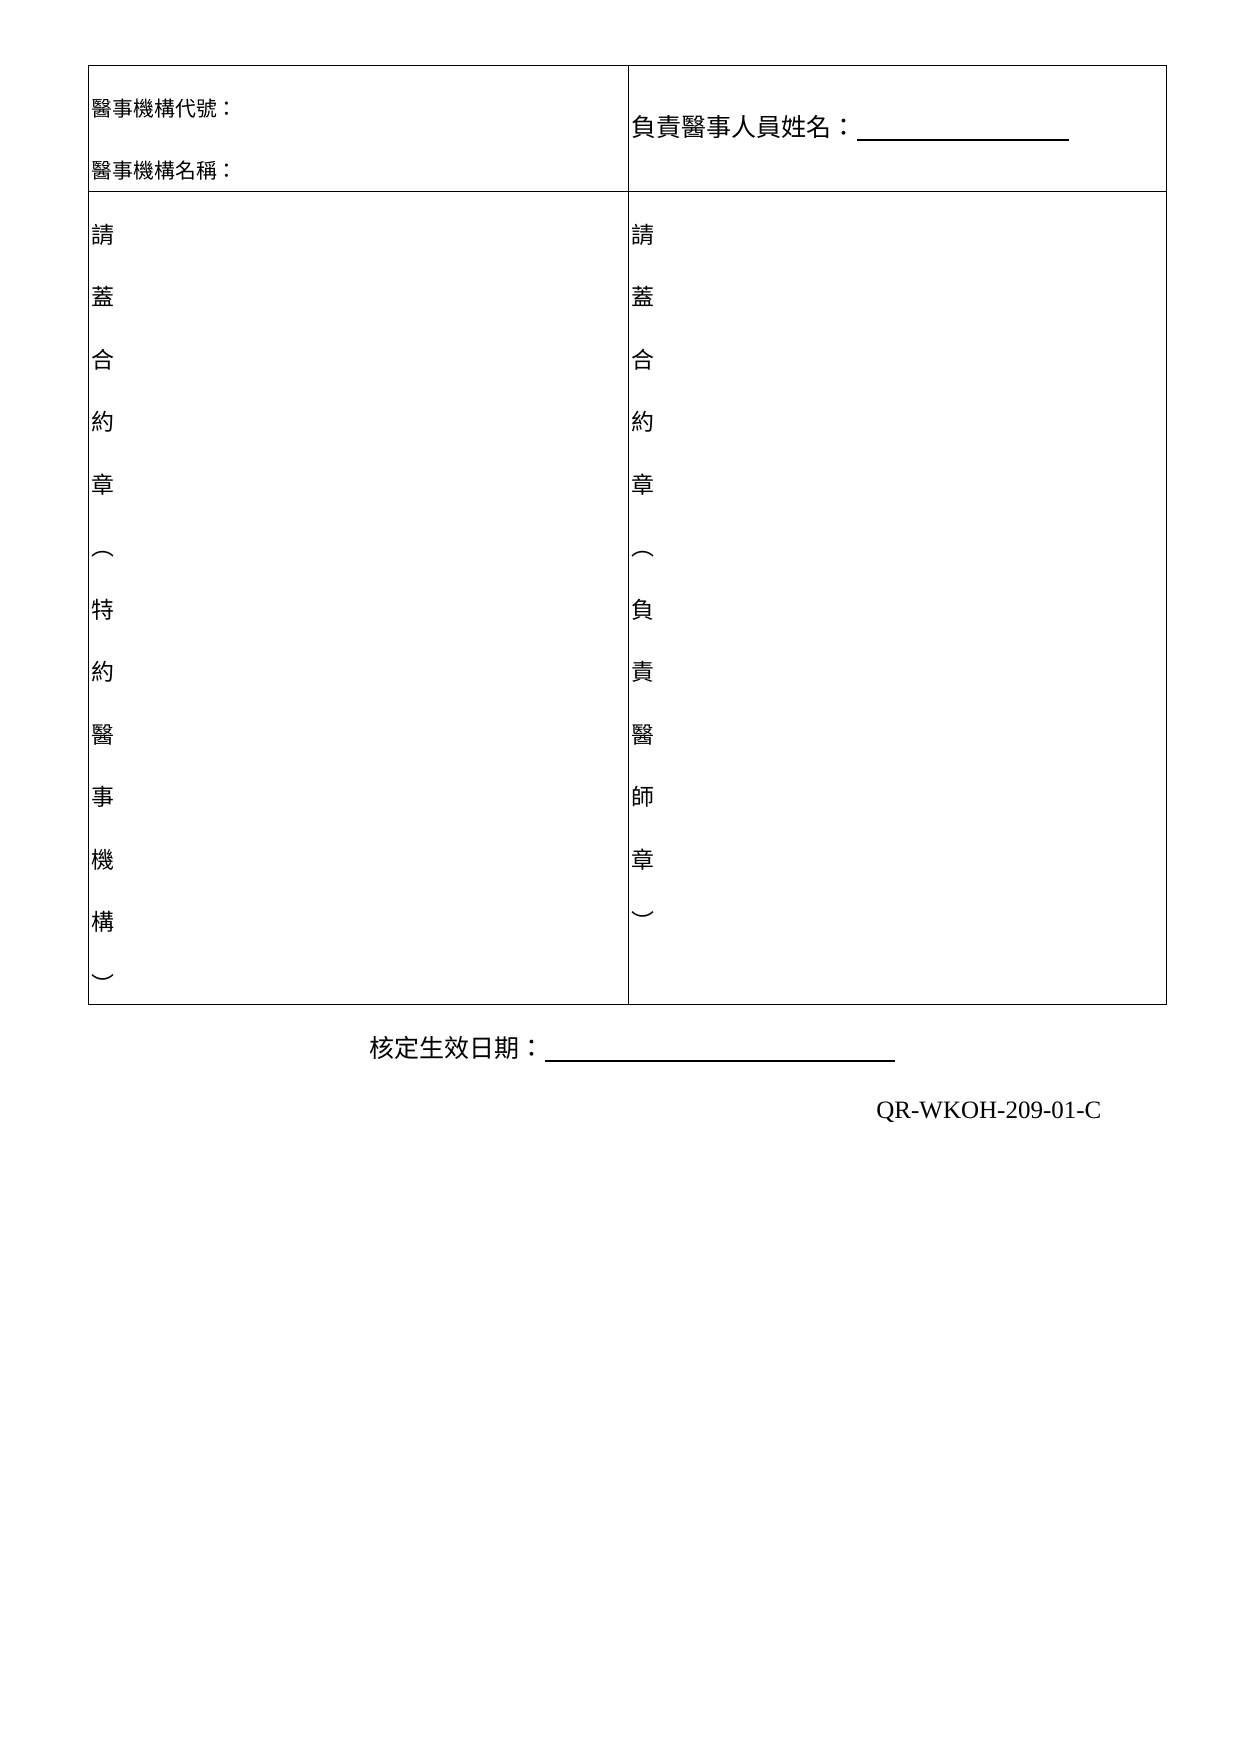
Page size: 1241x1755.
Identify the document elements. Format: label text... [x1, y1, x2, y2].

text 核定生效日期： [89, 1005, 1175, 1068]
table_header 負責醫事人員姓名： [629, 66, 1166, 191]
table_header 醫事機構代號： 醫事機構名稱： [89, 66, 628, 191]
table_cell 請 蓋 合 約 章 ︵ 負 責 醫 師 章 ︶ [629, 192, 1166, 1004]
text QR-WKOH-209-01-C [89, 1068, 1175, 1130]
table_cell 請 蓋 合 約 章 ︵ 特 約 醫 事 機 構 ︶ [89, 192, 628, 1004]
